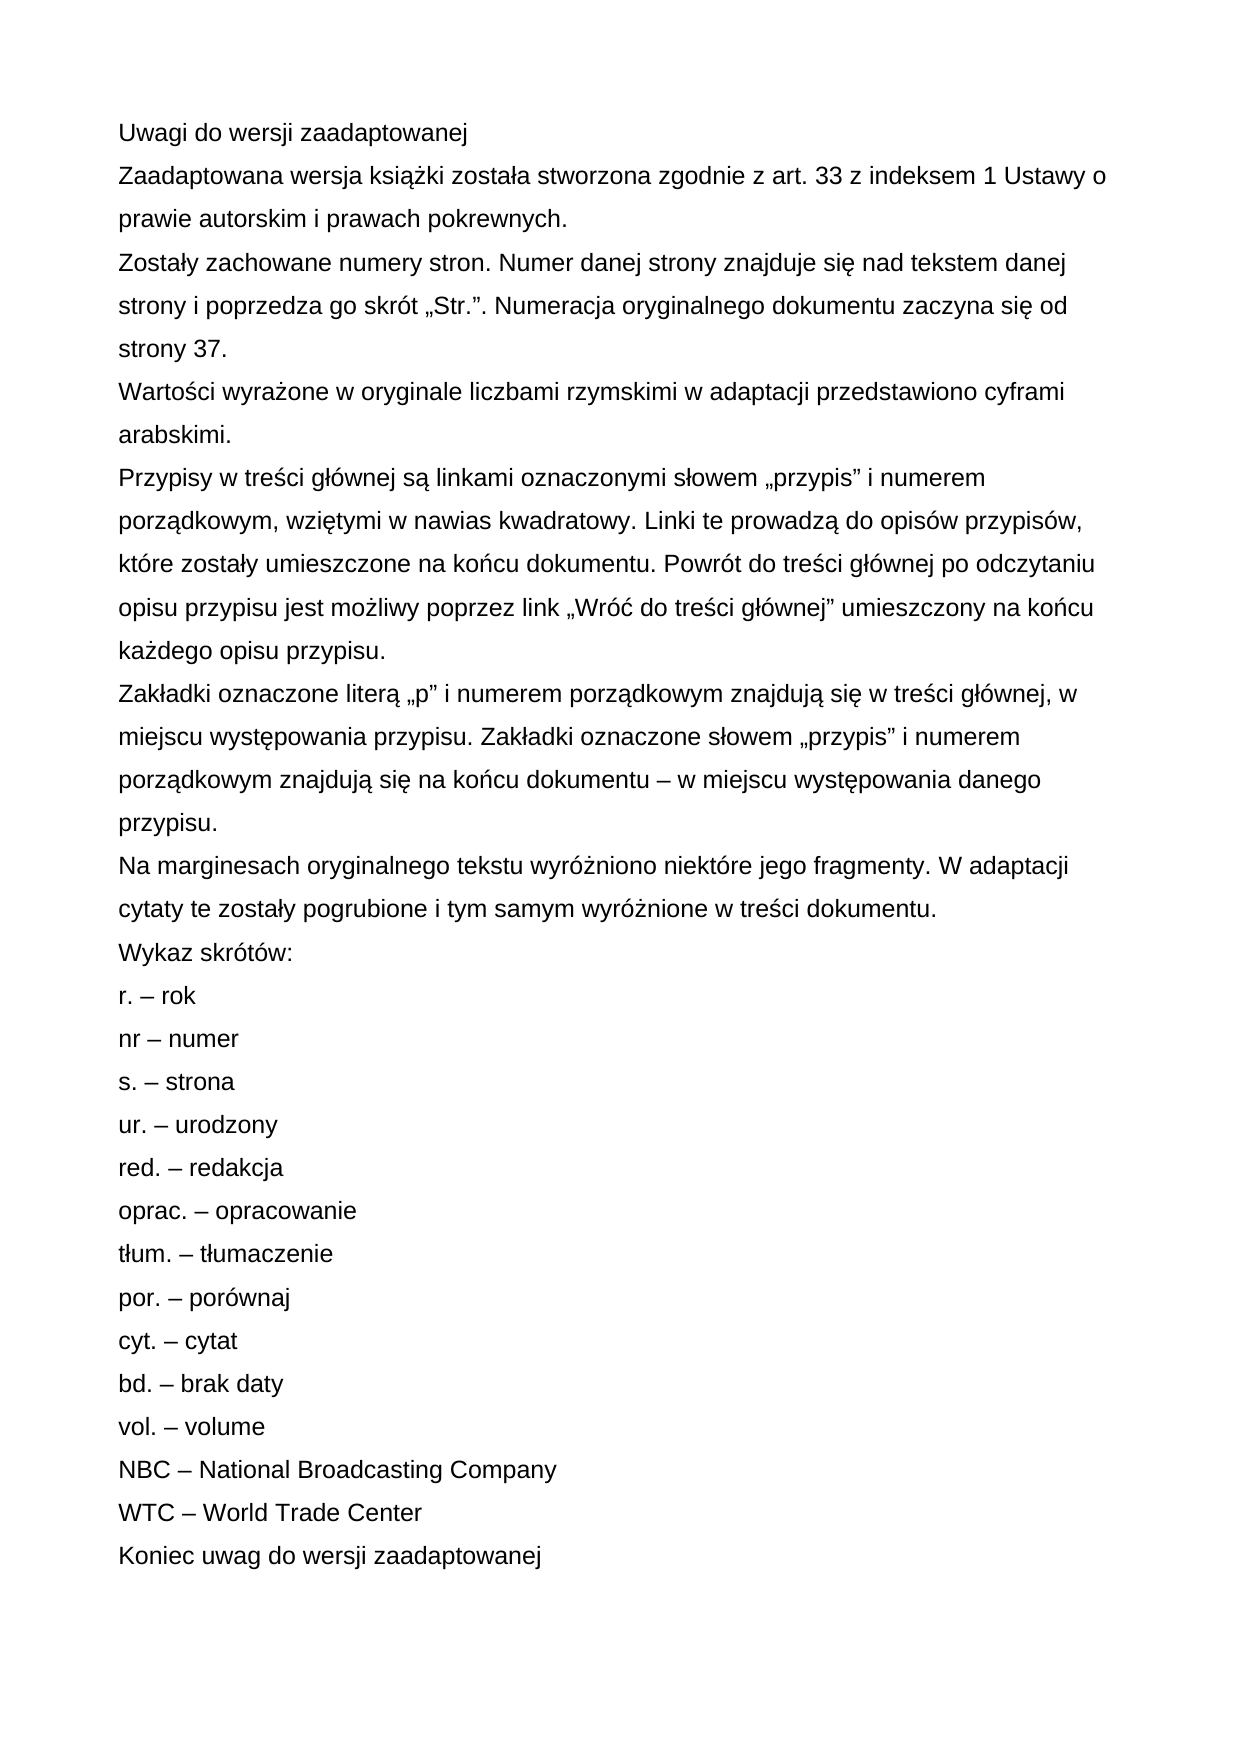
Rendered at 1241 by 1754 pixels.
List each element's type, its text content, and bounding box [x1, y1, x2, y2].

text Uwagi do wersji zaadaptowanej [118, 118, 1122, 147]
text por. – porównaj [118, 1282, 1122, 1311]
text Przypisy w treści głównej są linkami oznaczonymi słowem „przypis” i numerem porządkowym, wziętymi w nawias kwadratowy. Linki te prowadzą do opisów przypisów, które zostały umieszczone na końcu dokumentu. Powrót do treści głównej po odczytaniu opisu przypisu jest możliwy poprzez link „Wróć do treści głównej” umieszczony na końcu każdego opisu przypisu. [118, 463, 1122, 664]
text oprac. – opracowanie [118, 1196, 1122, 1225]
text tłum. – tłumaczenie [118, 1239, 1122, 1268]
text Na marginesach oryginalnego tekstu wyróżniono niektóre jego fragmenty. W adaptacji cytaty te zostały pogrubione i tym samym wyróżnione w treści dokumentu. [118, 851, 1122, 923]
text Zostały zachowane numery stron. Numer danej strony znajduje się nad tekstem danej strony i poprzedza go skrót „Str.”. Numeracja oryginalnego dokumentu zaczyna się od strony 37. [118, 247, 1122, 362]
text s. – strona [118, 1067, 1122, 1096]
text WTC – World Trade Center [118, 1498, 1122, 1527]
text nr – numer [118, 1024, 1122, 1052]
text Koniec uwag do wersji zaadaptowanej [118, 1541, 1122, 1570]
text r. – rok [118, 981, 1122, 1009]
text red. – redakcja [118, 1153, 1122, 1182]
text Wykaz skrótów: [118, 937, 1122, 966]
text vol. – volume [118, 1412, 1122, 1441]
text ur. – urodzony [118, 1110, 1122, 1139]
text Wartości wyrażone w oryginale liczbami rzymskimi w adaptacji przedstawiono cyframi arabskimi. [118, 377, 1122, 449]
text Zaadaptowana wersja książki została stworzona zgodnie z art. 33 z indeksem 1 Ustawy o prawie autorskim i prawach pokrewnych. [118, 161, 1122, 233]
text bd. – brak daty [118, 1369, 1122, 1397]
text NBC – National Broadcasting Company [118, 1455, 1122, 1484]
text cyt. – cytat [118, 1326, 1122, 1354]
text Zakładki oznaczone literą „p” i numerem porządkowym znajdują się w treści głównej, w miejscu występowania przypisu. Zakładki oznaczone słowem „przypis” i numerem porządkowym znajdują się na końcu dokumentu – w miejscu występowania danego przypisu. [118, 679, 1122, 837]
